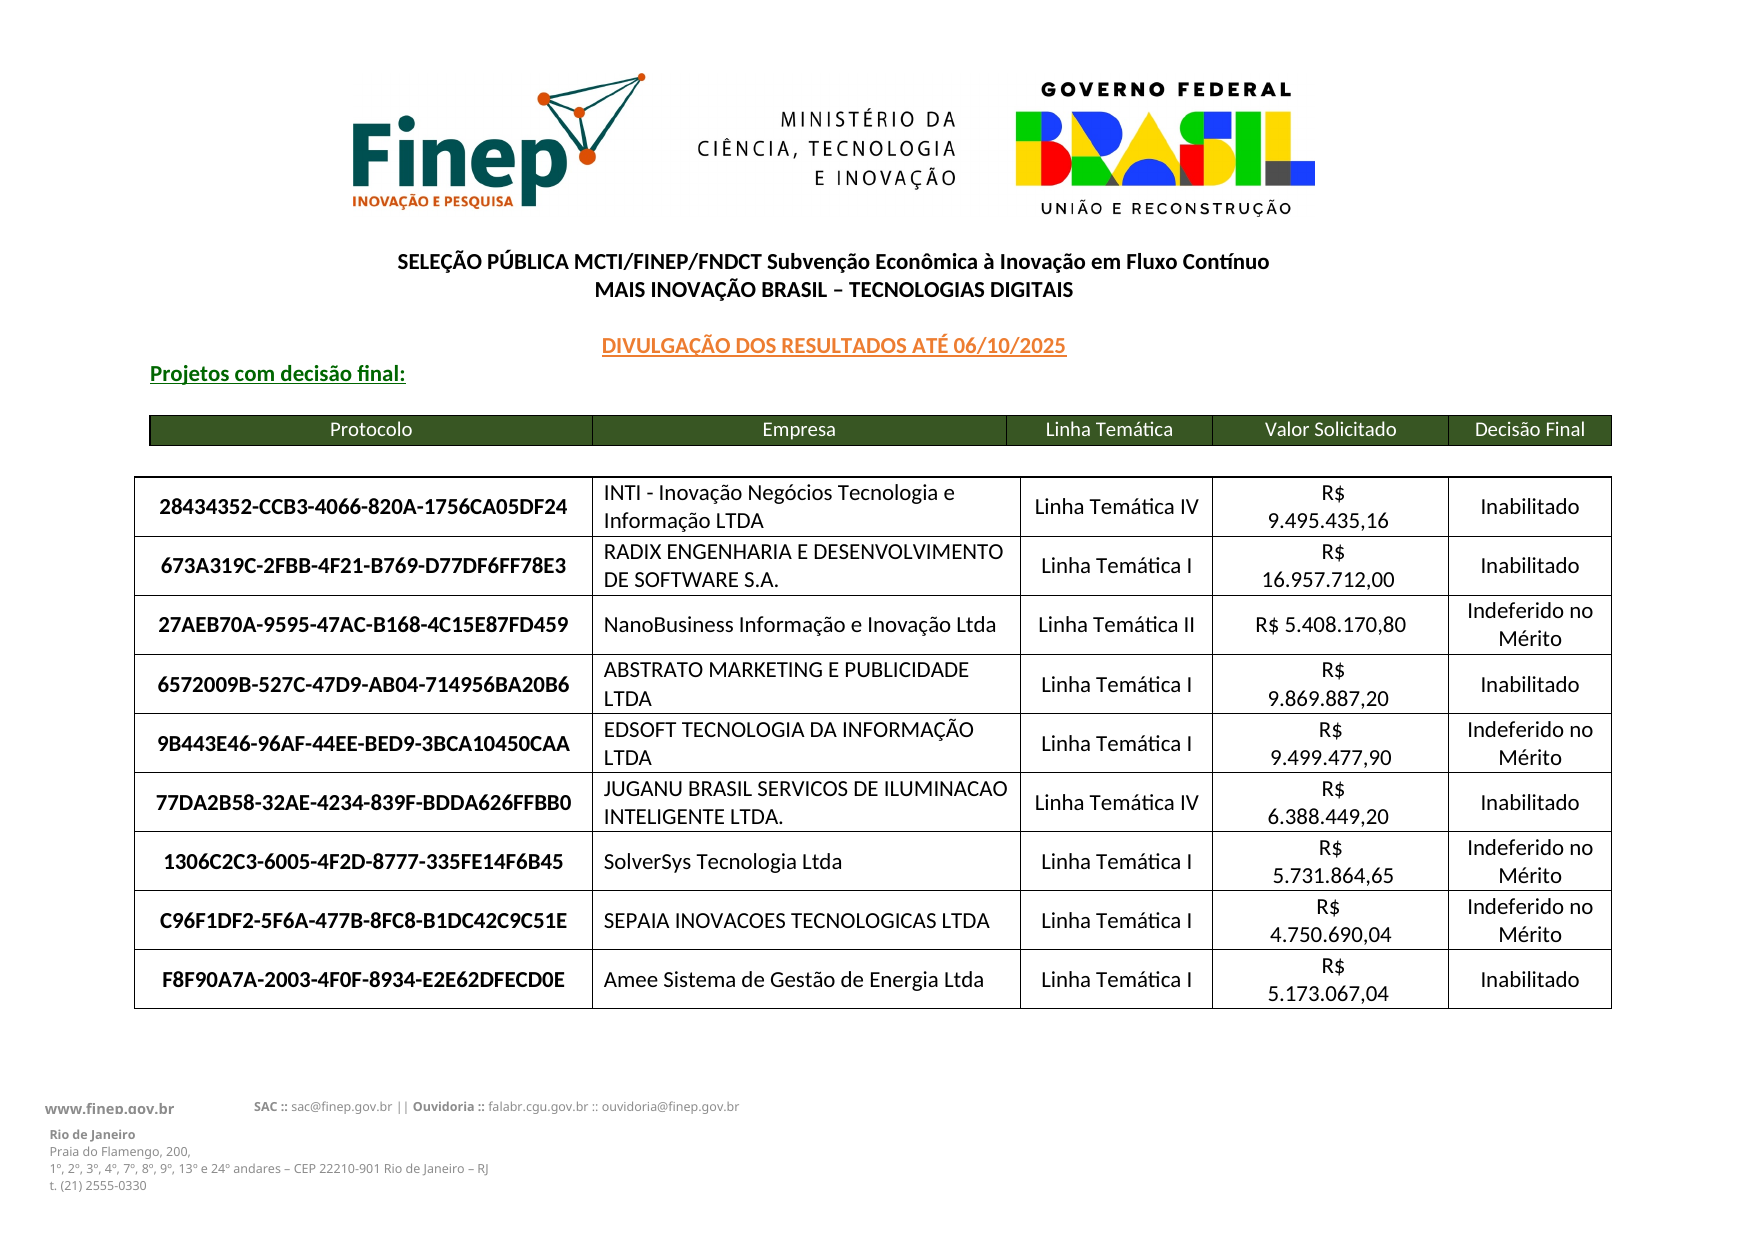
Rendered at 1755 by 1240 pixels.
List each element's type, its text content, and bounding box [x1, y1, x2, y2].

table_cell 1306C2C3-6005-4F2D-8777-335FE14F6B45 [135, 832, 592, 890]
table_cell R$ 5.173.067,04 [1213, 950, 1448, 1008]
table_cell R$ 5.408.170,80 [1213, 596, 1448, 654]
table_cell Linha Temática I [1021, 655, 1212, 713]
table_cell C96F1DF2-5F6A-477B-8FC8-B1DC42C9C51E [135, 891, 592, 949]
table_cell R$ 16.957.712,00 [1213, 537, 1448, 594]
table_cell Linha Temática II [1021, 596, 1212, 654]
table_cell Indeferido no Mérito [1449, 891, 1611, 949]
table_cell EDSOFT TECNOLOGIA DA INFORMAÇÃO LTDA [593, 714, 1020, 772]
table_cell Amee Sistema de Gestão de Energia Ltda [593, 950, 1020, 1008]
table_cell 77DA2B58-32AE-4234-839F-BDDA626FFBB0 [135, 773, 592, 831]
table_cell Inabilitado [1449, 773, 1611, 831]
table_cell Linha Temática IV [1021, 773, 1212, 831]
table_cell RADIX ENGENHARIA E DESENVOLVIMENTO DE SOFTWARE S.A. [593, 537, 1020, 594]
table_cell R$ 6.388.449,20 [1213, 773, 1448, 831]
table_cell Indeferido no Mérito [1449, 832, 1611, 890]
table_cell 6572009B-527C-47D9-AB04-714956BA20B6 [135, 655, 592, 713]
table_cell Indeferido no Mérito [1449, 596, 1611, 654]
table_cell 28434352-CCB3-4066-820A-1756CA05DF24 [135, 478, 592, 536]
table_cell Inabilitado [1449, 537, 1611, 594]
table_cell Linha Temática I [1021, 950, 1212, 1008]
table_cell F8F90A7A-2003-4F0F-8934-E2E62DFECD0E [135, 950, 592, 1008]
table_cell R$ 5.731.864,65 [1213, 832, 1448, 890]
table_cell 27AEB70A-9595-47AC-B168-4C15E87FD459 [135, 596, 592, 654]
table_cell R$ 4.750.690,04 [1213, 891, 1448, 949]
table_cell Inabilitado [1449, 478, 1611, 536]
table_cell Linha Temática I [1021, 537, 1212, 594]
table_cell NanoBusiness Informação e Inovação Ltda [593, 596, 1020, 654]
table_cell Linha Temática I [1021, 891, 1212, 949]
table_cell R$ 9.869.887,20 [1213, 655, 1448, 713]
table_cell Indeferido no Mérito [1449, 714, 1611, 772]
table_cell SEPAIA INOVACOES TECNOLOGICAS LTDA [593, 891, 1020, 949]
table_cell Inabilitado [1449, 950, 1611, 1008]
table_cell Inabilitado [1449, 655, 1611, 713]
table_cell ABSTRATO MARKETING E PUBLICIDADE LTDA [593, 655, 1020, 713]
table_cell 9B443E46-96AF-44EE-BED9-3BCA10450CAA [135, 714, 592, 772]
table_cell Linha Temática IV [1021, 478, 1212, 536]
table_cell SolverSys Tecnologia Ltda [593, 832, 1020, 890]
table_cell Linha Temática I [1021, 714, 1212, 772]
table_cell 673A319C-2FBB-4F21-B769-D77DF6FF78E3 [135, 537, 592, 594]
table_cell INTI - Inovação Negócios Tecnologia e Informação LTDA [593, 478, 1020, 536]
table_cell JUGANU BRASIL SERVICOS DE ILUMINACAO INTELIGENTE LTDA. [593, 773, 1020, 831]
table_cell R$ 9.495.435,16 [1213, 478, 1448, 536]
table_cell R$ 9.499.477,90 [1213, 714, 1448, 772]
table_cell Linha Temática I [1021, 832, 1212, 890]
